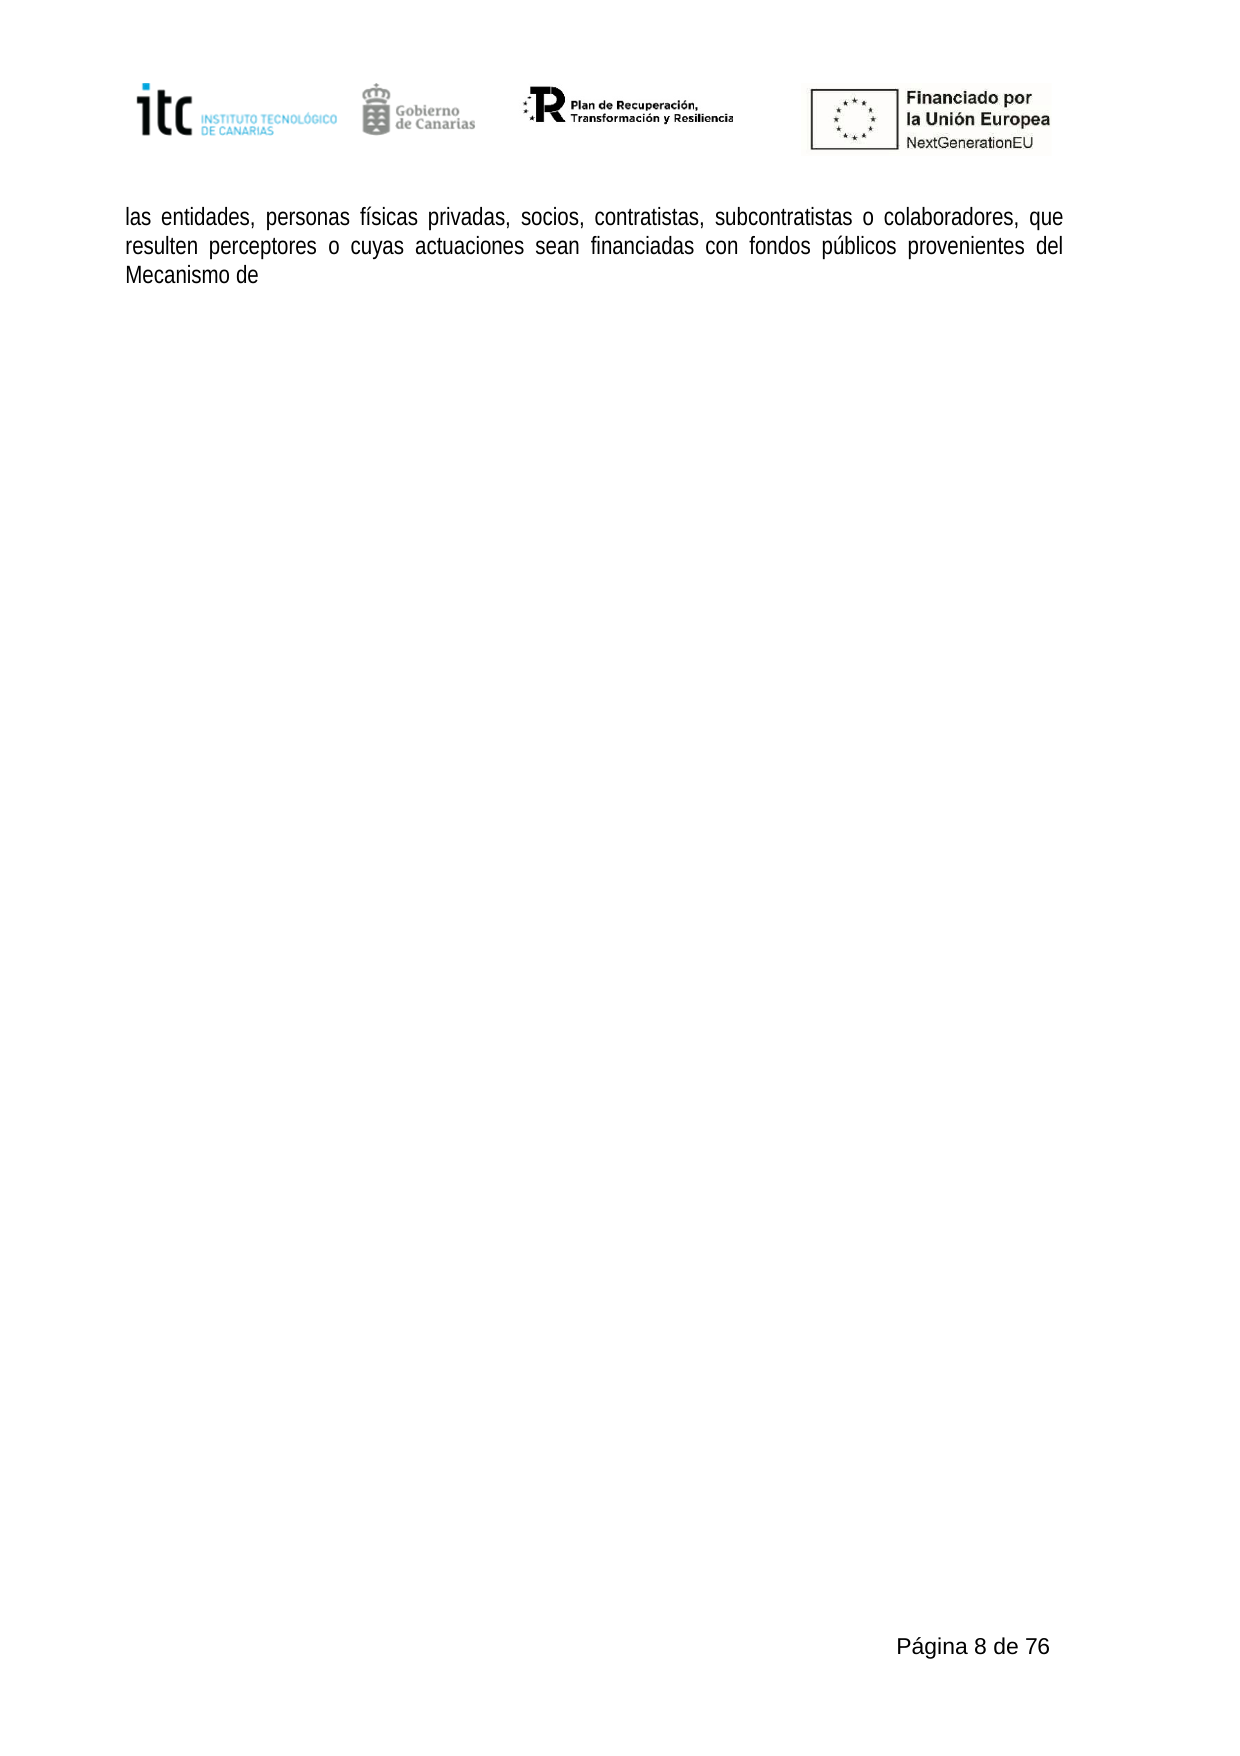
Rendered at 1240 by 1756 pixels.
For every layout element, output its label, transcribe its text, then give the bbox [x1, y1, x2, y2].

text las entidades, personas físicas privadas, socios, contratistas, subcontratistas o colaboradores, que resulten perceptores o cuyas actuaciones sean financiadas con fondos públicos provenientes del Mecanismo de [125, 202, 1064, 288]
